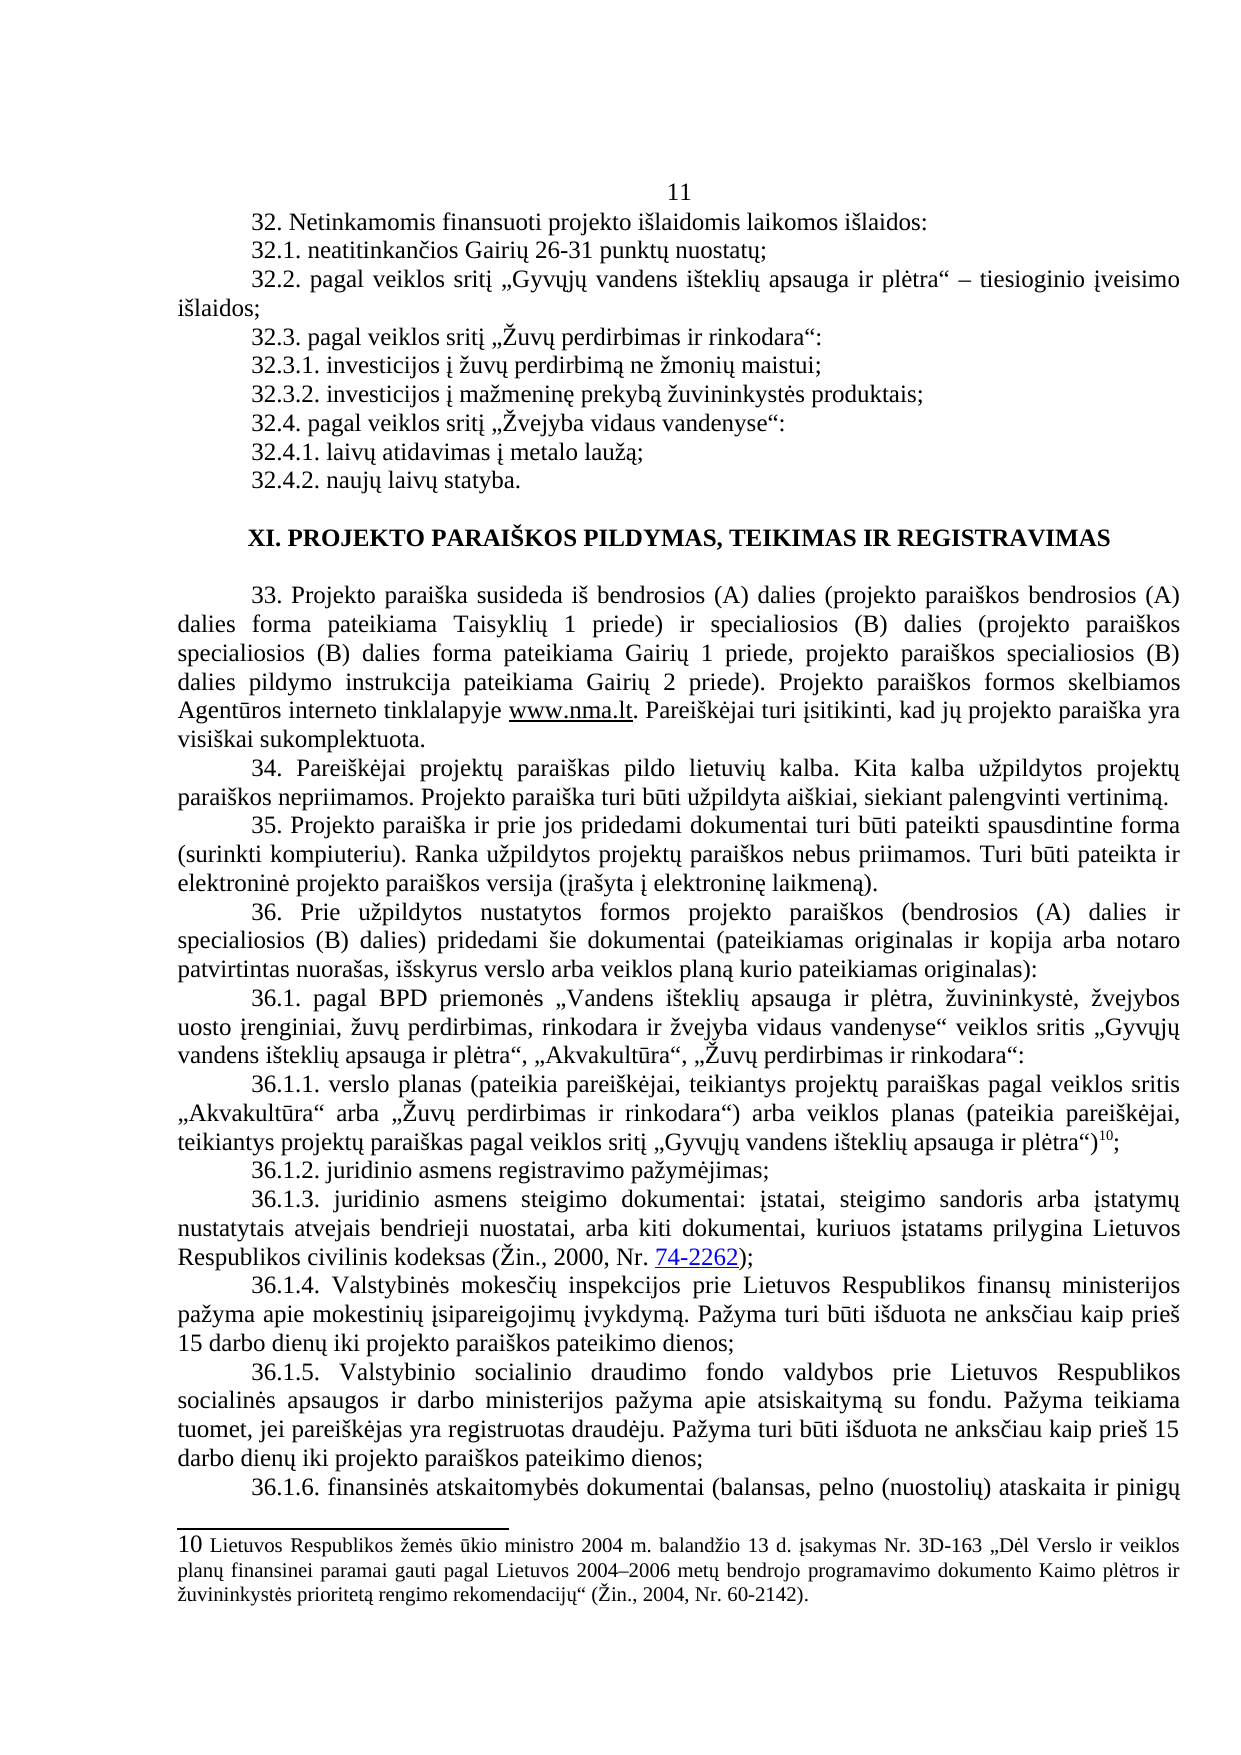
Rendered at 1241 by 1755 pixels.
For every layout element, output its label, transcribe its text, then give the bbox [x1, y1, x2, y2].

text 32.1. neatitinkančios Gairių 26-31 punktų nuostatų; [177, 235, 1181, 264]
text 36.1.5. Valstybinio socialinio draudimo fondo valdybos prie Lietuvos Respublikos socialinės apsaugos ir darbo ministerijos pažyma apie atsiskaitymą su fondu. Pažyma teikiama tuomet, jei pareiškėjas yra registruotas draudėju. Pažyma turi būti išduota ne anksčiau kaip prieš 15 darbo dienų iki projekto paraiškos pateikimo dienos; [177, 1357, 1181, 1472]
text 32.4.2. naujų laivų statyba. [177, 465, 1181, 494]
text 32.3.2. investicijos į mažmeninę prekybą žuvininkystės produktais; [177, 379, 1181, 408]
text 35. Projekto paraiška ir prie jos pridedami dokumentai turi būti pateikti spausdintine forma (surinkti kompiuteriu). Ranka užpildytos projektų paraiškos nebus priimamos. Turi būti pateikta ir elektroninė projekto paraiškos versija (įrašyta į elektroninę laikmeną). [177, 810, 1181, 897]
text XI. PROJEKTO PARAIŠKOS PILDYMAS, TEIKIMAS IR REGISTRAVIMAS [177, 523, 1181, 552]
text 32.3.1. investicijos į žuvų perdirbimą ne žmonių maistui; [177, 350, 1181, 379]
text 32.4.1. laivų atidavimas į metalo laužą; [177, 437, 1181, 465]
text 36.1.1. verslo planas (pateikia pareiškėjai, teikiantys projektų paraiškas pagal veiklos sritis „Akvakultūra“ arba „Žuvų perdirbimas ir rinkodara“) arba veiklos planas (pateikia pareiškėjai, teikiantys projektų paraiškas pagal veiklos sritį „Gyvųjų vandens išteklių apsauga ir plėtra“); [177, 1069, 1181, 1155]
text 32.4. pagal veiklos sritį „Žvejyba vidaus vandenyse“: [177, 408, 1181, 437]
text 36.1.2. juridinio asmens registravimo pažymėjimas; [177, 1155, 1181, 1184]
text 36. Prie užpildytos nustatytos formos projekto paraiškos (bendrosios (A) dalies ir specialiosios (B) dalies) pridedami šie dokumentai (pateikiamas originalas ir kopija arba notaro patvirtintas nuorašas, išskyrus verslo arba veiklos planą kurio pateikiamas originalas): [177, 897, 1181, 983]
text 32.3. pagal veiklos sritį „Žuvų perdirbimas ir rinkodara“: [177, 322, 1181, 350]
text 36.1.4. Valstybinės mokesčių inspekcijos prie Lietuvos Respublikos finansų ministerijos pažyma apie mokestinių įsipareigojimų įvykdymą. Pažyma turi būti išduota ne anksčiau kaip prieš 15 darbo dienų iki projekto paraiškos pateikimo dienos; [177, 1270, 1181, 1357]
text 33. Projekto paraiška susideda iš bendrosios (A) dalies (projekto paraiškos bendrosios (A) dalies forma pateikiama Taisyklių 1 priede) ir specialiosios (B) dalies (projekto paraiškos specialiosios (B) dalies forma pateikiama Gairių 1 priede, projekto paraiškos specialiosios (B) dalies pildymo instrukcija pateikiama Gairių 2 priede). Projekto paraiškos formos skelbiamos Agentūros interneto tinklalapyje www.nma.lt. Pareiškėjai turi įsitikinti, kad jų projekto paraiška yra visiškai sukomplektuota. [177, 580, 1181, 753]
text 32. Netinkamomis finansuoti projekto išlaidomis laikomos išlaidos: [177, 207, 1181, 235]
text 32.2. pagal veiklos sritį „Gyvųjų vandens išteklių apsauga ir plėtra“ – tiesioginio įveisimo išlaidos; [177, 264, 1181, 322]
text 34. Pareiškėjai projektų paraiškas pildo lietuvių kalba. Kita kalba užpildytos projektų paraiškos nepriimamos. Projekto paraiška turi būti užpildyta aiškiai, siekiant palengvinti vertinimą. [177, 753, 1181, 810]
text Lietuvos Respublikos žemės ūkio ministro 2004 m. balandžio 13 d. įsakymas Nr. 3D-163 „Dėl Verslo ir veiklos planų finansinei paramai gauti pagal Lietuvos 2004–2006 metų bendrojo programavimo dokumento Kaimo plėtros ir žuvininkystės prioritetą rengimo rekomendacijų“ (Žin., 2004, Nr. 60-2142). [177, 1529, 1181, 1606]
text 36.1.6. finansinės atskaitomybės dokumentai (balansas, pelno (nuostolių) ataskaita ir pinigų [177, 1472, 1181, 1500]
text 36.1. pagal BPD priemonės „Vandens išteklių apsauga ir plėtra, žuvininkystė, žvejybos uosto įrenginiai, žuvų perdirbimas, rinkodara ir žvejyba vidaus vandenyse“ veiklos sritis „Gyvųjų vandens išteklių apsauga ir plėtra“, „Akvakultūra“, „Žuvų perdirbimas ir rinkodara“: [177, 983, 1181, 1069]
text 36.1.3. juridinio asmens steigimo dokumentai: įstatai, steigimo sandoris arba įstatymų nustatytais atvejais bendrieji nuostatai, arba kiti dokumentai, kuriuos įstatams prilygina Lietuvos Respublikos civilinis kodeksas (Žin., 2000, Nr. 74-2262); [177, 1184, 1181, 1270]
